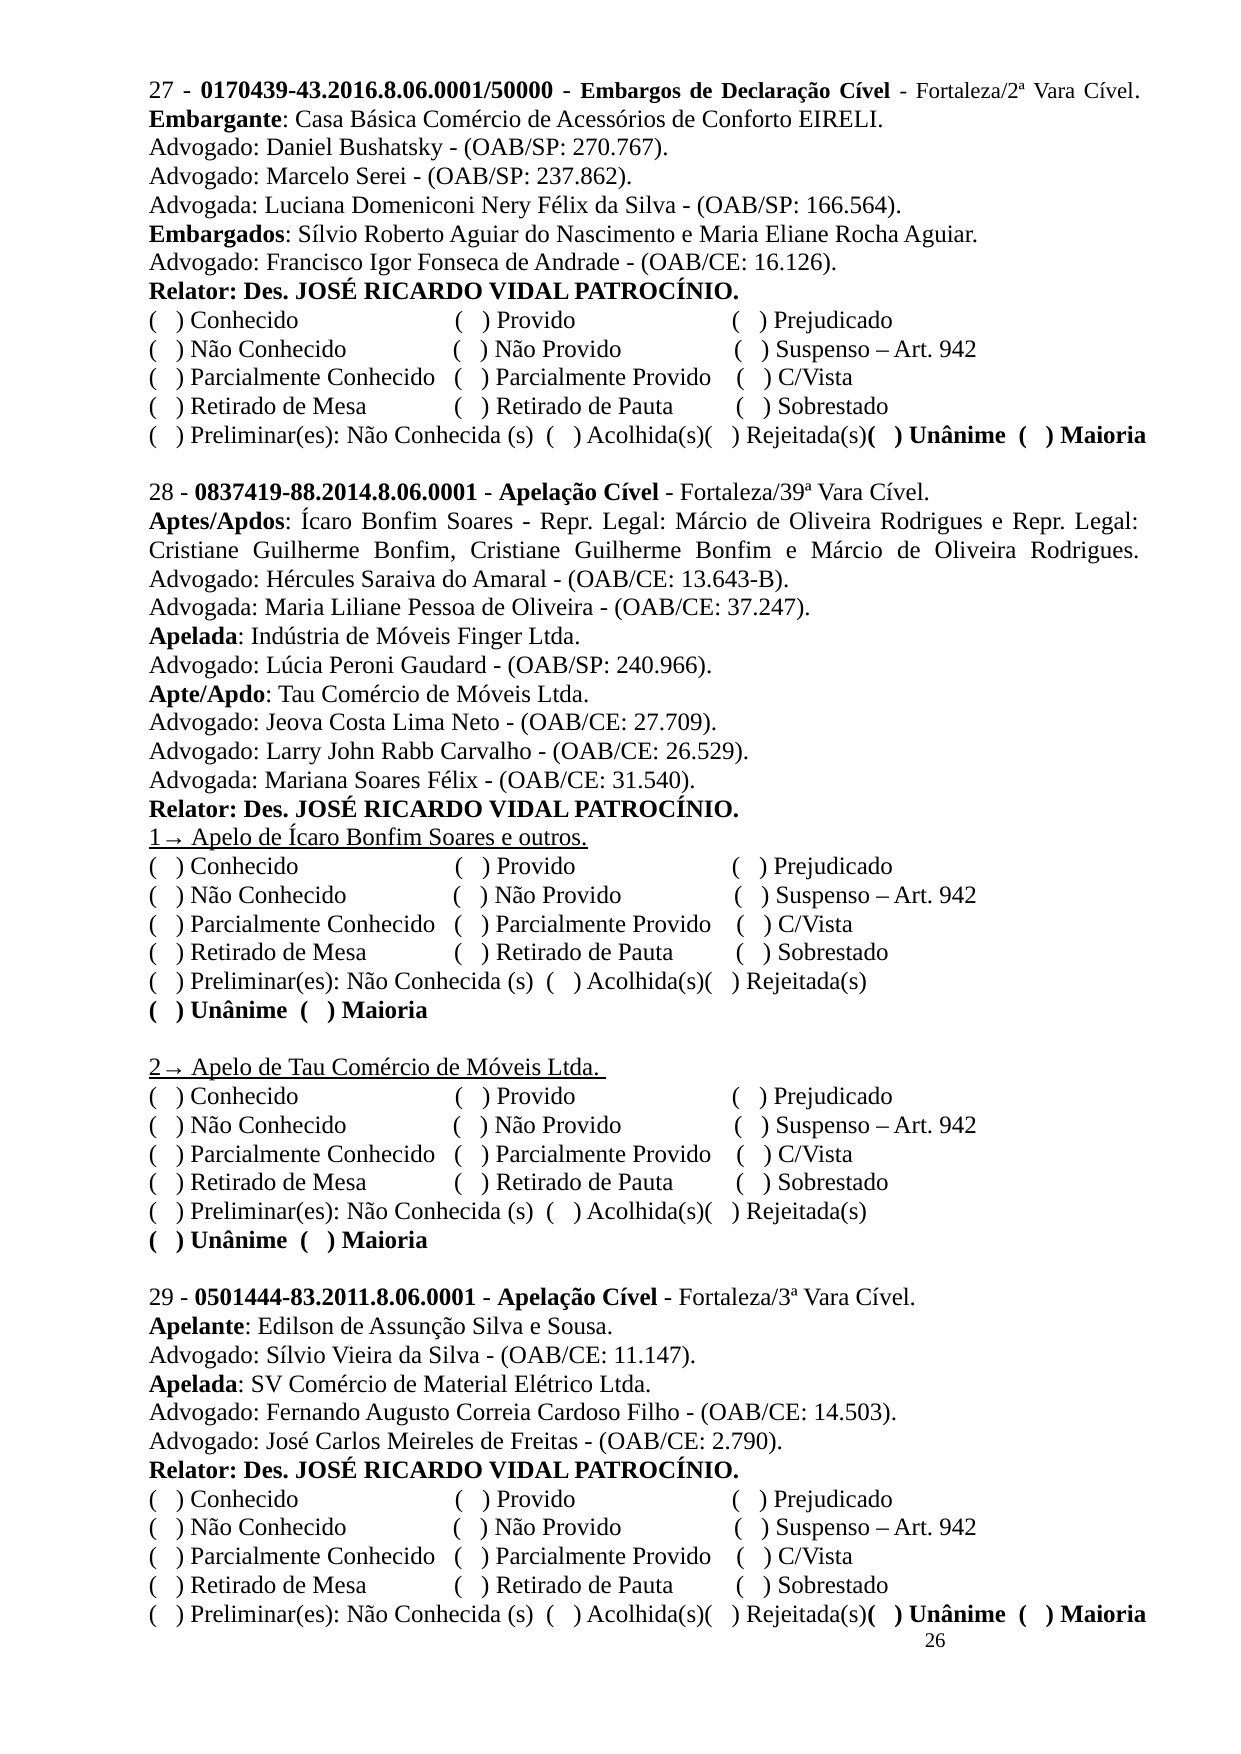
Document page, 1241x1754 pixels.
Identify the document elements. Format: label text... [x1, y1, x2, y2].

text Advogado: José Carlos Meireles de Freitas - (OAB/CE: 2.790). [148, 1426, 1141, 1455]
text Advogado: Larry John Rabb Carvalho - (OAB/CE: 26.529). [148, 736, 1141, 765]
text ( ) Preliminar(es): Não Conhecida (s) ( ) Acolhida(s)( ) Rejeitada(s) [148, 1196, 1158, 1225]
text ( ) Parcialmente Conhecido ( ) Parcialmente Provido ( ) C/Vista [148, 909, 1158, 937]
text ( ) Parcialmente Conhecido ( ) Parcialmente Provido ( ) C/Vista [148, 362, 1158, 391]
text Apelada: SV Comércio de Material Elétrico Ltda. [148, 1369, 1141, 1397]
text Advogado: Lúcia Peroni Gaudard - (OAB/SP: 240.966). [148, 650, 1141, 679]
text ( ) Retirado de Mesa ( ) Retirado de Pauta ( ) Sobrestado [148, 1167, 1158, 1196]
text Aptes/Apdos: Ícaro Bonfim Soares - Repr. Legal: Márcio de Oliveira Rodrigues e Repr. Legal: Cristiane Guilherme Bonfim, Cristiane Guilherme Bonfim e Márcio de Oliveira Rodrigues. Advogado: Hércules Saraiva do Amaral - (OAB/CE: 13.643-B). [148, 506, 1141, 592]
text 1→ Apelo de Ícaro Bonfim Soares e outros. [148, 822, 1141, 851]
text Apte/Apdo: Tau Comércio de Móveis Ltda. [148, 679, 1141, 707]
text 29 - 0501444-83.2011.8.06.0001 - Apelação Cível - Fortaleza/3ª Vara Cível. [148, 1282, 1141, 1311]
text Relator: Des. JOSÉ RICARDO VIDAL PATROCÍNIO. [148, 1455, 1141, 1484]
text ( ) Unânime ( ) Maioria [148, 995, 1158, 1024]
text ( ) Conhecido ( ) Provido ( ) Prejudicado [148, 305, 1141, 334]
text 2→ Apelo de Tau Comércio de Móveis Ltda. [148, 1052, 1141, 1081]
text Advogada: Mariana Soares Félix - (OAB/CE: 31.540). [148, 765, 1141, 794]
text Advogado: Sílvio Vieira da Silva - (OAB/CE: 11.147). [148, 1340, 1141, 1369]
text Apelante: Edilson de Assunção Silva e Sousa. [148, 1311, 1141, 1340]
text ( ) Não Conhecido ( ) Não Provido ( ) Suspenso – Art. 942 [148, 1512, 1158, 1541]
text Advogado: Marcelo Serei - (OAB/SP: 237.862). [148, 161, 1141, 190]
text ( ) Parcialmente Conhecido ( ) Parcialmente Provido ( ) C/Vista [148, 1541, 1158, 1570]
text ( ) Conhecido ( ) Provido ( ) Prejudicado [148, 1081, 1141, 1110]
text ( ) Preliminar(es): Não Conhecida (s) ( ) Acolhida(s)( ) Rejeitada(s) [148, 966, 1158, 995]
text ( ) Preliminar(es): Não Conhecida (s) ( ) Acolhida(s)( ) Rejeitada(s)( ) Unânime ( ) Maioria [148, 420, 1158, 449]
text ( ) Conhecido ( ) Provido ( ) Prejudicado [148, 1484, 1141, 1512]
text ( ) Parcialmente Conhecido ( ) Parcialmente Provido ( ) C/Vista [148, 1139, 1158, 1167]
text ( ) Preliminar(es): Não Conhecida (s) ( ) Acolhida(s)( ) Rejeitada(s)( ) Unânime ( ) Maioria [148, 1599, 1158, 1627]
text Relator: Des. JOSÉ RICARDO VIDAL PATROCÍNIO. [148, 276, 1141, 305]
text Advogado: Francisco Igor Fonseca de Andrade - (OAB/CE: 16.126). [148, 247, 1141, 276]
text Apelada: Indústria de Móveis Finger Ltda. [148, 621, 1141, 650]
text Advogado: Daniel Bushatsky - (OAB/SP: 270.767). [148, 132, 1141, 161]
text Advogado: Fernando Augusto Correia Cardoso Filho - (OAB/CE: 14.503). [148, 1397, 1141, 1426]
text 27 - 0170439-43.2016.8.06.0001/50000 - Embargos de Declaração Cível - Fortaleza/2ª Vara Cível. Embargante: Casa Básica Comércio de Acessórios de Conforto EIRELI. [148, 75, 1141, 132]
text ( ) Retirado de Mesa ( ) Retirado de Pauta ( ) Sobrestado [148, 937, 1158, 966]
text Relator: Des. JOSÉ RICARDO VIDAL PATROCÍNIO. [148, 794, 1141, 822]
text ( ) Retirado de Mesa ( ) Retirado de Pauta ( ) Sobrestado [148, 1570, 1158, 1599]
text ( ) Unânime ( ) Maioria [148, 1225, 1158, 1254]
text Advogada: Maria Liliane Pessoa de Oliveira - (OAB/CE: 37.247). [148, 592, 1141, 621]
text ( ) Não Conhecido ( ) Não Provido ( ) Suspenso – Art. 942 [148, 1110, 1158, 1139]
text ( ) Retirado de Mesa ( ) Retirado de Pauta ( ) Sobrestado [148, 391, 1158, 420]
text Advogada: Luciana Domeniconi Nery Félix da Silva - (OAB/SP: 166.564). [148, 190, 1141, 219]
text Advogado: Jeova Costa Lima Neto - (OAB/CE: 27.709). [148, 707, 1141, 736]
text 28 - 0837419-88.2014.8.06.0001 - Apelação Cível - Fortaleza/39ª Vara Cível. [148, 477, 1141, 506]
text ( ) Não Conhecido ( ) Não Provido ( ) Suspenso – Art. 942 [148, 334, 1158, 362]
text Embargados: Sílvio Roberto Aguiar do Nascimento e Maria Eliane Rocha Aguiar. [148, 219, 1141, 247]
text ( ) Conhecido ( ) Provido ( ) Prejudicado [148, 851, 1141, 880]
text ( ) Não Conhecido ( ) Não Provido ( ) Suspenso – Art. 942 [148, 880, 1158, 909]
